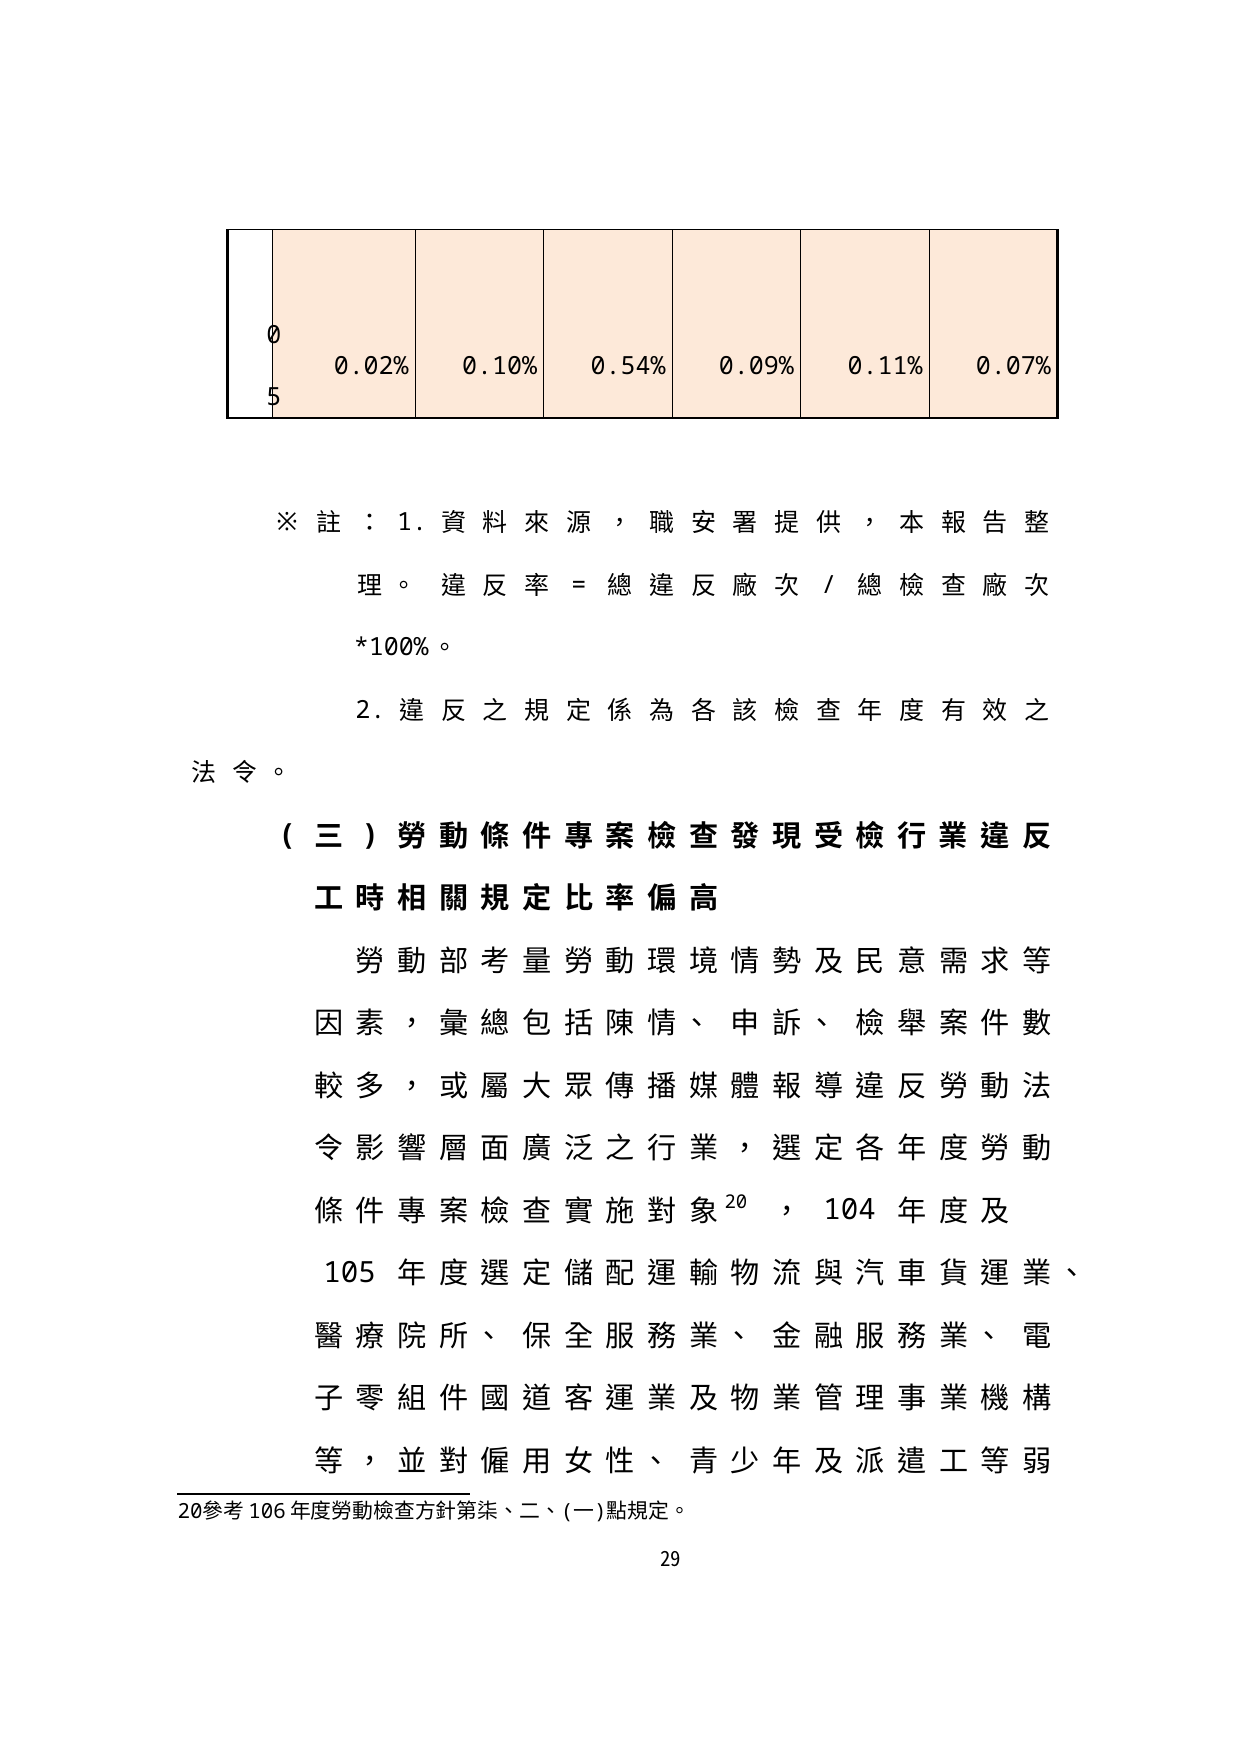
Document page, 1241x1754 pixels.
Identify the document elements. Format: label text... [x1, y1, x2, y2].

table_cell 0.09% [673, 230, 800, 417]
table_cell 0.54% [544, 230, 672, 417]
table_cell 0.10% [416, 230, 543, 417]
table_cell 0.07% [930, 230, 1056, 417]
text 2.違反之規定係為各該檢查年度有效之法令。 [183, 667, 1058, 792]
text (三)勞動條件專案檢查發現受檢行業違反工時相關規定比率偏高 [242, 792, 1058, 917]
text 參考106年度勞動檢查方針第柒、二、(一)點規定。 [177, 1494, 1063, 1525]
table_cell 0.11% [801, 230, 929, 417]
table_cell 105 [229, 230, 272, 417]
text 勞動部考量勞動環境情勢及民意需求等因素，彙總包括陳情、申訴、檢舉案件數較多，或屬大眾傳播媒體報導違反勞動法令影響層面廣泛之行業，選定各年度勞動條件專案檢查實施對象，104年度及105年度選定儲配運輸物流與汽車貨運業、醫療院所、保全服務業、金融服務業、電子零組件國道客運業及物業管理事業機構等，並對僱用女性、青少年及派遣工等弱勢族群較多之事業單位，如私立幼兒園、養護機構、工讀生及派遣業等實施專案檢查。 [271, 917, 1058, 1479]
text ※註：1.資料來源，職安署提供，本報告整理。違反率=總違反廠次/總檢查廠次*100%。 [241, 479, 1058, 667]
table_cell 0.02% [273, 230, 415, 417]
